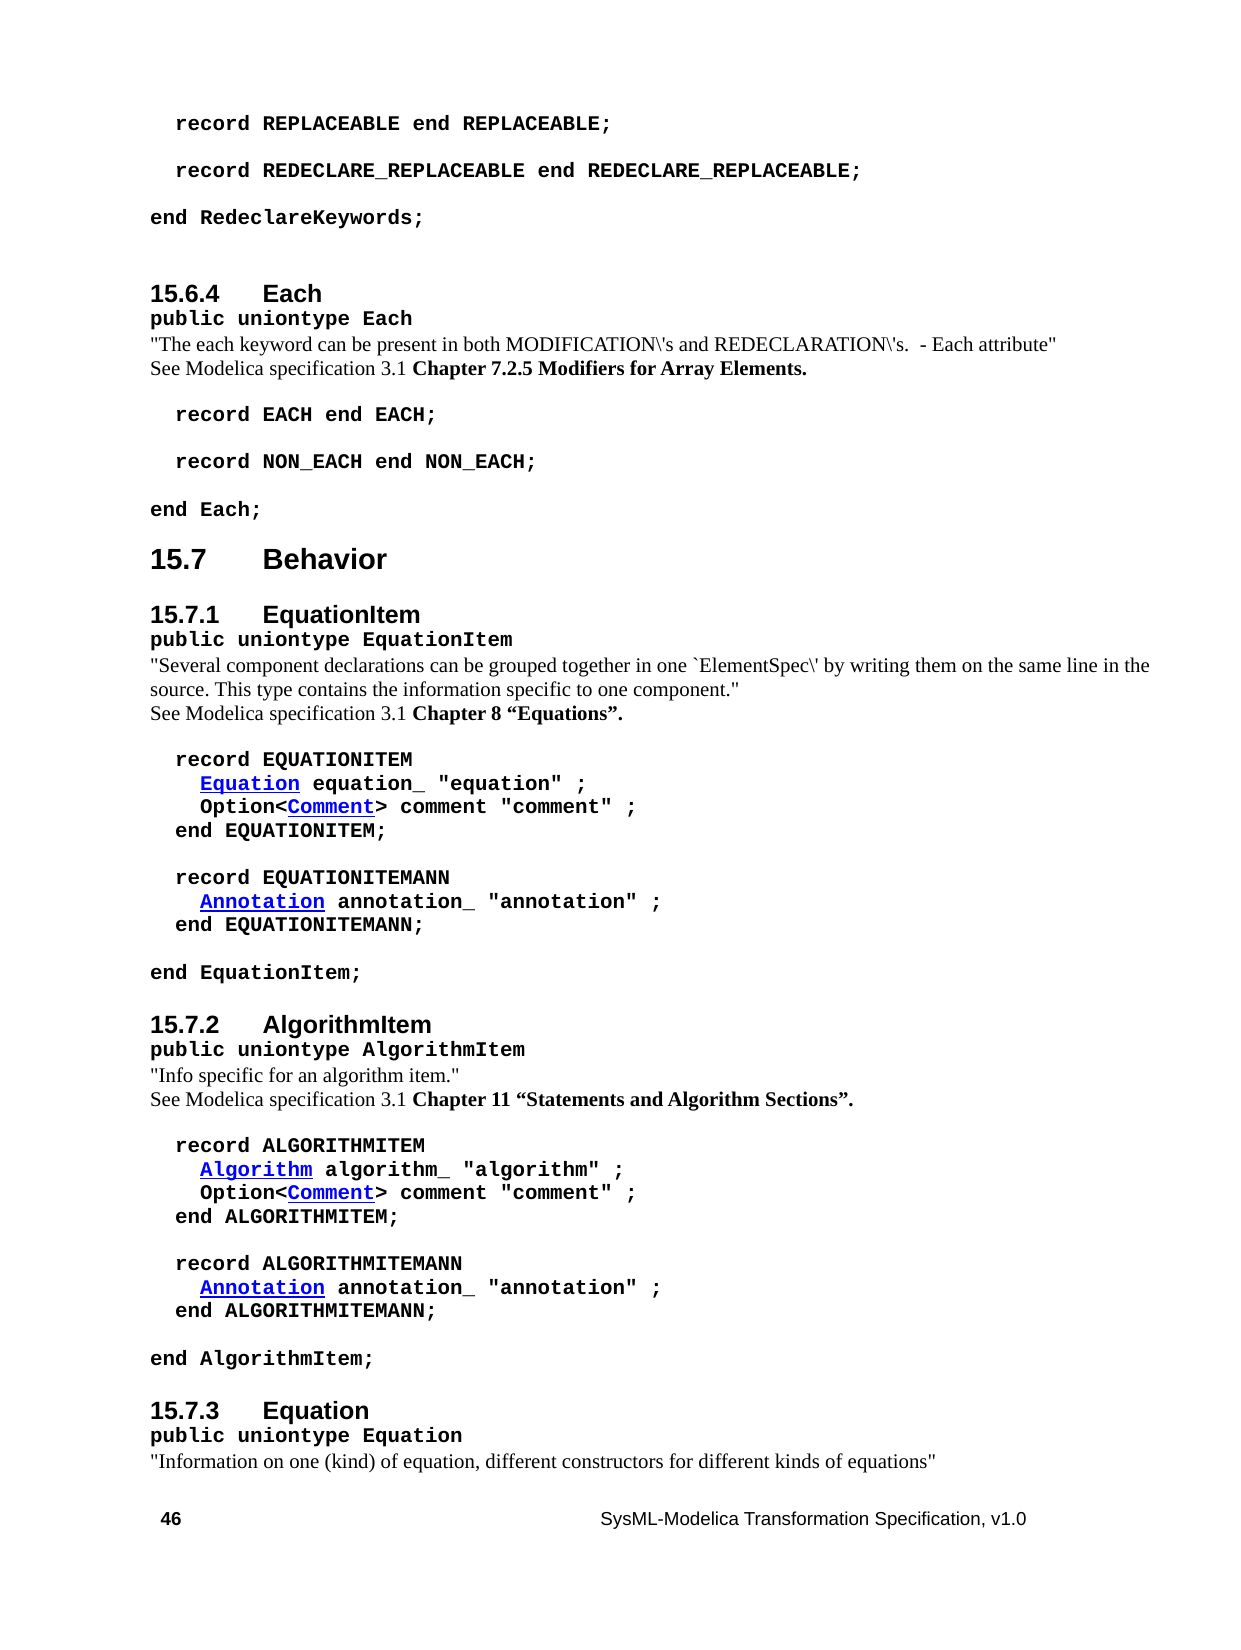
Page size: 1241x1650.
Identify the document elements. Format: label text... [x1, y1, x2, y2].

text record ALGORITHMITEM [150, 1135, 1166, 1158]
text end EQUATIONITEM; [150, 820, 1166, 843]
subtitle Behavior [150, 542, 1166, 575]
text record REPLACEABLE end REPLACEABLE; [150, 112, 1166, 136]
text "Info specific for an algorithm item." [150, 1063, 1166, 1087]
text record REDECLARE_REPLACEABLE end REDECLARE_REPLACEABLE; [150, 160, 1166, 183]
text end EquationItem; [150, 962, 1166, 985]
text Annotation annotation_ "annotation" ; [150, 891, 1166, 914]
text See Modelica specification 3.1 Chapter 8 “Equations”. [150, 701, 1166, 725]
text Equation equation_ "equation" ; [150, 772, 1166, 796]
subtitle Equation [150, 1396, 1166, 1425]
text Option<Comment> comment "comment" ; [150, 1182, 1166, 1206]
text public uniontype Each [150, 308, 1166, 332]
text See Modelica specification 3.1 Chapter 11 “Statements and Algorithm Sections”. [150, 1087, 1166, 1111]
text record EACH end EACH; [150, 404, 1166, 428]
text See Modelica specification 3.1 Chapter 7.2.5 Modifiers for Array Elements. [150, 356, 1166, 380]
subtitle Each [150, 279, 1166, 308]
text record NON_EACH end NON_EACH; [150, 451, 1166, 475]
text record EQUATIONITEMANN [150, 867, 1166, 891]
subtitle AlgorithmItem [150, 1010, 1166, 1039]
text end Each; [150, 498, 1166, 522]
subtitle EquationItem [150, 600, 1166, 629]
text public uniontype EquationItem [150, 629, 1166, 653]
text end ALGORITHMITEM; [150, 1206, 1166, 1229]
text end ALGORITHMITEMANN; [150, 1300, 1166, 1324]
text record ALGORITHMITEMANN [150, 1253, 1166, 1277]
text public uniontype Equation [150, 1425, 1166, 1449]
text public uniontype AlgorithmItem [150, 1039, 1166, 1063]
text Annotation annotation_ "annotation" ; [150, 1277, 1166, 1300]
text "The each keyword can be present in both MODIFICATION\'s and REDECLARATION\'s. - Each attribute" [150, 332, 1166, 356]
text record EQUATIONITEM [150, 749, 1166, 772]
text Algorithm algorithm_ "algorithm" ; [150, 1158, 1166, 1182]
text end AlgorithmItem; [150, 1348, 1166, 1371]
text end RedeclareKeywords; [150, 207, 1166, 231]
text "Several component declarations can be grouped together in one `ElementSpec\' by writing them on the same line in the source. This type contains the information specific to one component." [150, 653, 1166, 701]
text Option<Comment> comment "comment" ; [150, 796, 1166, 820]
text "Information on one (kind) of equation, different constructors for different kinds of equations" [150, 1449, 1166, 1473]
text end EQUATIONITEMANN; [150, 914, 1166, 938]
